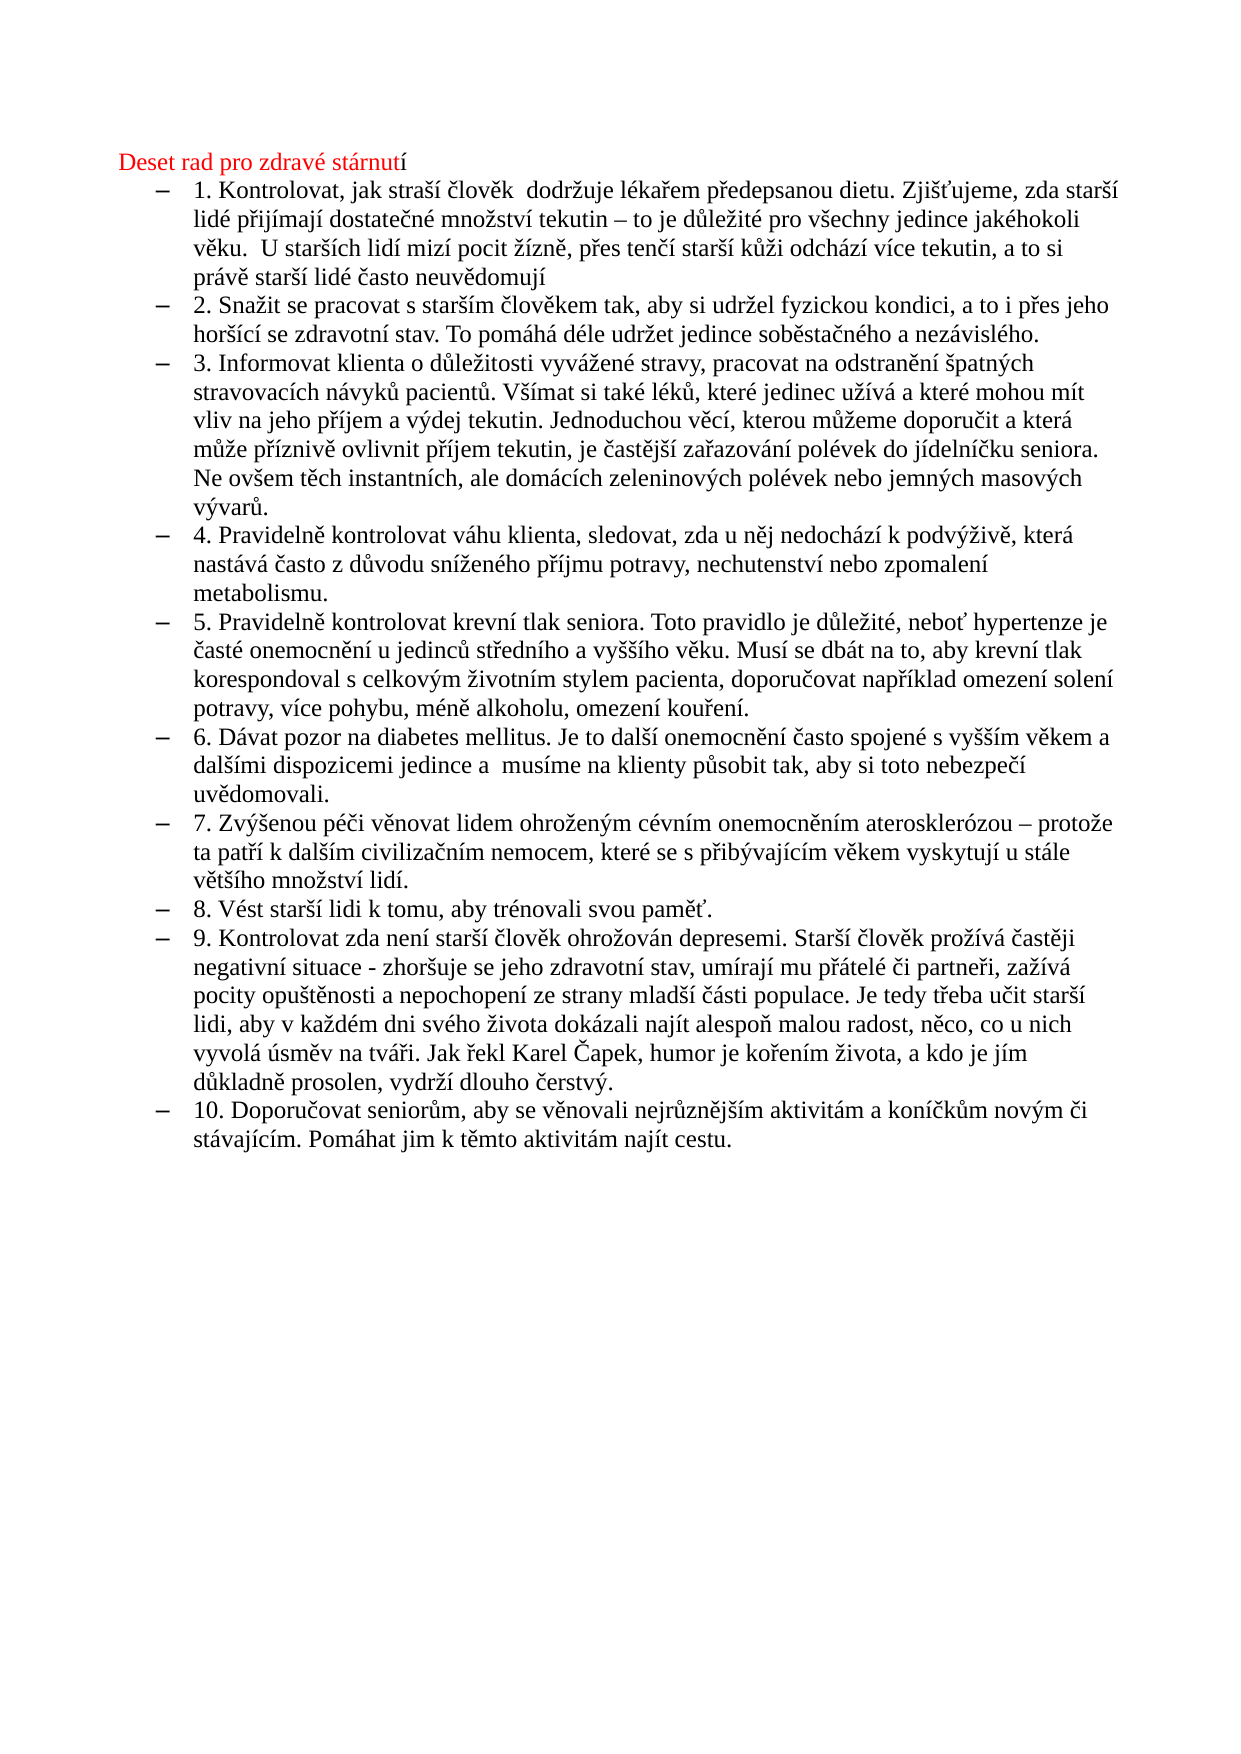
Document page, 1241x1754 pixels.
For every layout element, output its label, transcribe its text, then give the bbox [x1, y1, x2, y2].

list 2. Snažit se pracovat s starším člověkem tak, aby si udržel fyzickou kondici, a to i přes jeho horšící se zdravotní stav. To pomáhá déle udržet jedince soběstačného a nezávislého. [156, 291, 1122, 348]
list 8. Vést starší lidi k tomu, aby trénovali svou paměť. [156, 894, 1122, 923]
list 4. Pravidelně kontrolovat váhu klienta, sledovat, zda u něj nedochází k podvýživě, která nastává často z důvodu sníženého příjmu potravy, nechutenství nebo zpomalení metabolismu. [156, 521, 1122, 607]
list 5. Pravidelně kontrolovat krevní tlak seniora. Toto pravidlo je důležité, neboť hypertenze je časté onemocnění u jedinců středního a vyššího věku. Musí se dbát na to, aby krevní tlak korespondoval s celkovým životním stylem pacienta, doporučovat například omezení solení potravy, více pohybu, méně alkoholu, omezení kouření. [156, 607, 1122, 722]
list 1. Kontrolovat, jak straší člověk dodržuje lékařem předepsanou dietu. Zjišťujeme, zda starší lidé přijímají dostatečné množství tekutin – to je důležité pro všechny jedince jakéhokoli věku. U starších lidí mizí pocit žízně, přes tenčí starší kůži odchází více tekutin, a to si právě starší lidé často neuvědomují [156, 176, 1122, 291]
list 3. Informovat klienta o důležitosti vyvážené stravy, pracovat na odstranění špatných stravovacích návyků pacientů. Všímat si také léků, které jedinec užívá a které mohou mít vliv na jeho příjem a výdej tekutin. Jednoduchou věcí, kterou můžeme doporučit a která může příznivě ovlivnit příjem tekutin, je častější zařazování polévek do jídelníčku seniora. Ne ovšem těch instantních, ale domácích zeleninových polévek nebo jemných masových vývarů. [156, 348, 1122, 521]
list 9. Kontrolovat zda není starší člověk ohrožován depresemi. Starší člověk prožívá častěji negativní situace - zhoršuje se jeho zdravotní stav, umírají mu přátelé či partneři, zažívá pocity opuštěnosti a nepochopení ze strany mladší části populace. Je tedy třeba učit starší lidi, aby v každém dni svého života dokázali najít alespoň malou radost, něco, co u nich vyvolá úsměv na tváři. Jak řekl Karel Čapek, humor je kořením života, a kdo je jím důkladně prosolen, vydrží dlouho čerstvý. [156, 923, 1122, 1096]
text Deset rad pro zdravé stárnutí [118, 147, 1122, 176]
list 7. Zvýšenou péči věnovat lidem ohroženým cévním onemocněním aterosklerózou – protože ta patří k dalším civilizačním nemocem, které se s přibývajícím věkem vyskytují u stále většího množství lidí. [156, 808, 1122, 894]
list 10. Doporučovat seniorům, aby se věnovali nejrůznějším aktivitám a koníčkům novým či stávajícím. Pomáhat jim k těmto aktivitám najít cestu. [156, 1096, 1122, 1153]
list 6. Dávat pozor na diabetes mellitus. Je to další onemocnění často spojené s vyšším věkem a dalšími dispozicemi jedince a musíme na klienty působit tak, aby si toto nebezpečí uvědomovali. [156, 722, 1122, 808]
